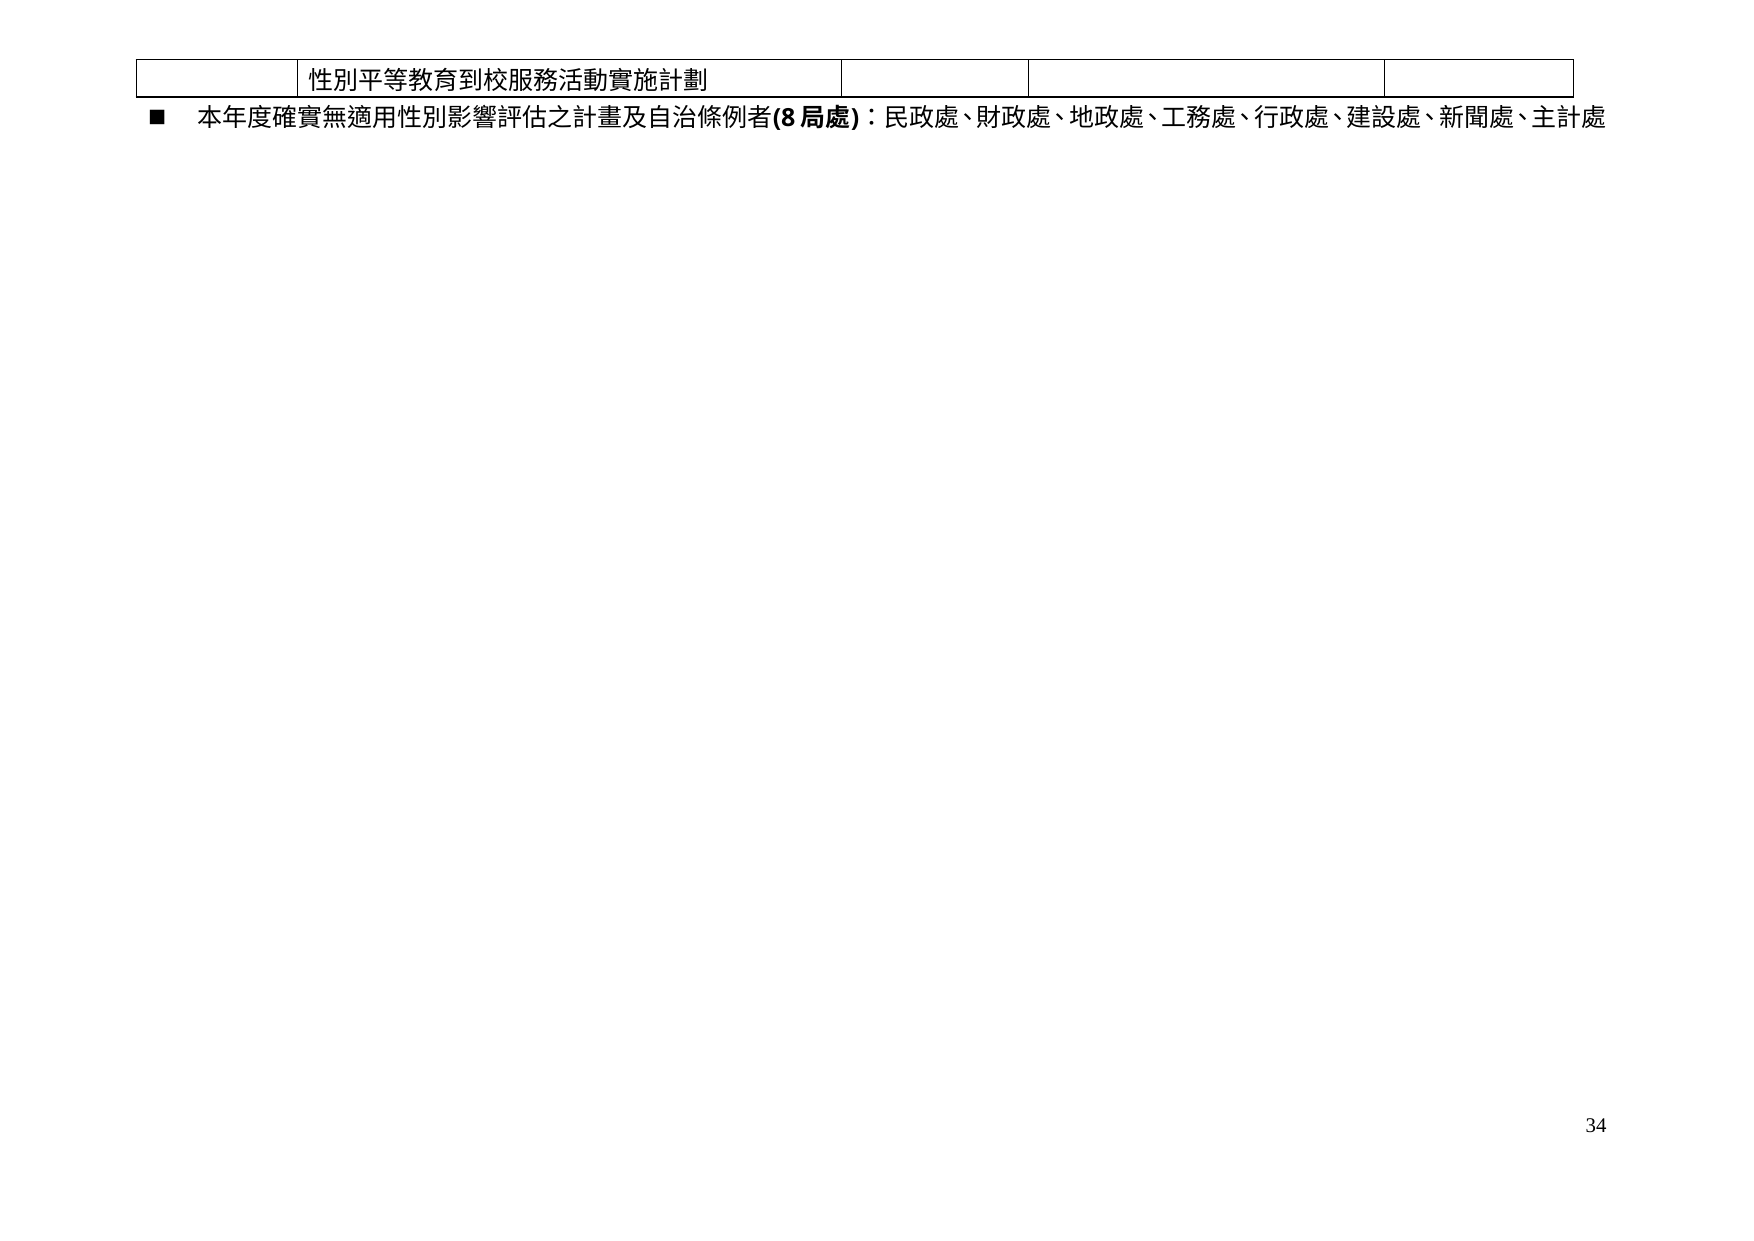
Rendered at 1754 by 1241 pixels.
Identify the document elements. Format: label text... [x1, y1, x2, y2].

table_cell [137, 60, 297, 96]
table_cell [1385, 60, 1573, 96]
table_cell 性別平等教育到校服務活動實施計劃 [298, 60, 841, 96]
table_cell [842, 60, 1028, 96]
list 本年度確實無適用性別影響評估之計畫及自治條例者(8局處)：民政處、財政處、地政處、工務處、行政處、建設處、新聞處、主計處 [148, 97, 1606, 134]
table_cell [1029, 60, 1384, 96]
